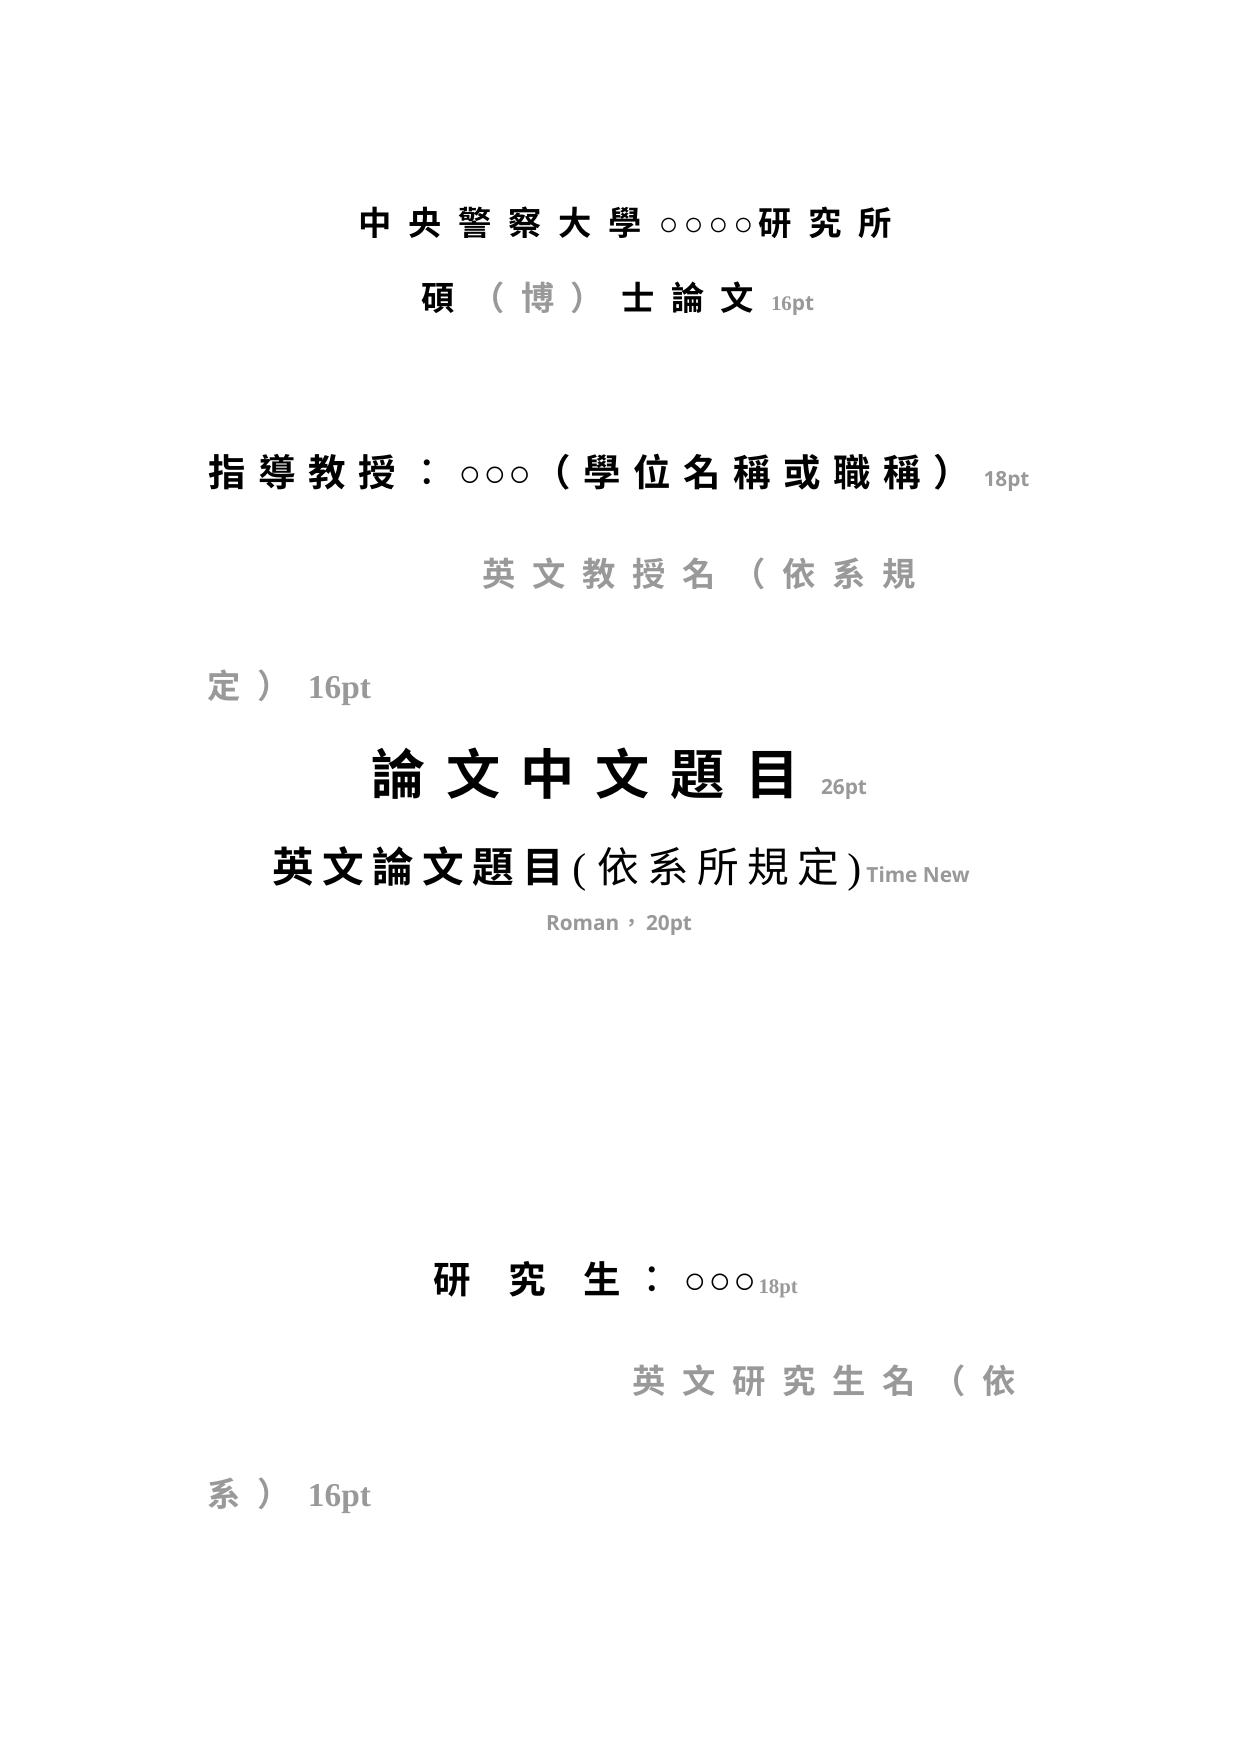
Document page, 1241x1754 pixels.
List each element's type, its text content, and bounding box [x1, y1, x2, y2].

table_cell 研 究 生︰○○○18pt 英文研究生名（依系）16pt [183, 1100, 1045, 1571]
table_cell 論文中文題目26pt 英文論文題目(依系所規定) Time New Roman，20pt [183, 715, 1045, 1099]
table_header 中央警察大學○○○○研究所 碩（博）士論文16pt 指導教授︰○○○（學位名稱或職稱）18pt 英文教授名（依系規定）16pt ○○○（學位名稱或職稱）18pt 英文教授名（依系規定）16pt [183, 183, 1045, 715]
